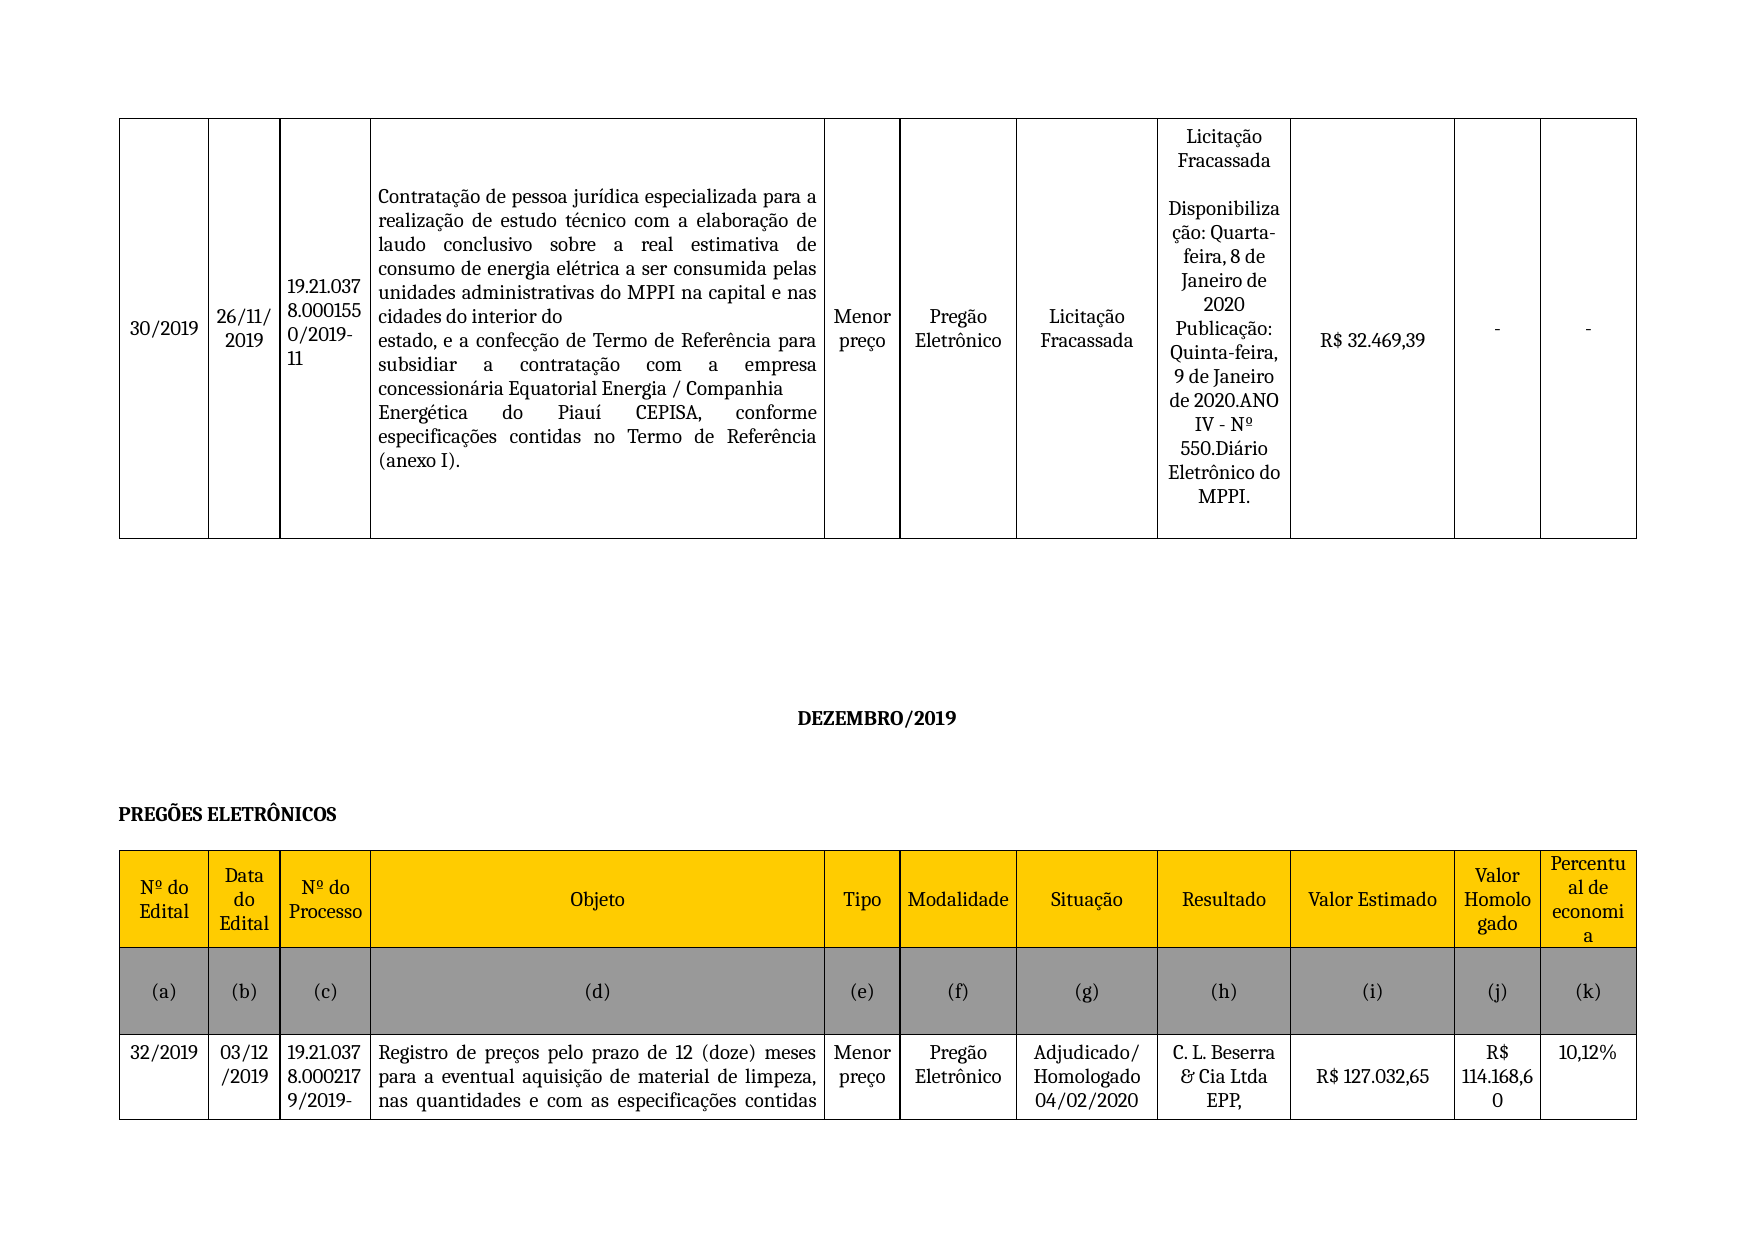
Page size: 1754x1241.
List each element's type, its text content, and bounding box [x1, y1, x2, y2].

table_cell (g) [1017, 948, 1157, 1034]
table_cell R$ 114.168,60 [1455, 1035, 1540, 1119]
table_header Valor Estimado [1291, 851, 1454, 947]
table_cell Menor preço [825, 119, 899, 538]
table_header Nº do Processo [281, 851, 370, 947]
table_cell Licitação Fracassada Disponibilização: Quarta-feira, 8 de Janeiro de 2020 Publicação: Quinta-feira, 9 de Janeiro de 2020.ANO IV - Nº 550.Diário Eletrônico do MPPI. [1158, 119, 1290, 538]
table_cell Licitação Fracassada [1017, 119, 1157, 538]
table_cell 32/2019 [120, 1035, 208, 1119]
table_cell 19.21.0378.0001550/2019-11 [281, 119, 370, 538]
text PREGÕES ELETRÔNICOS [118, 802, 1636, 826]
table_cell 30/2019 [120, 119, 208, 538]
table_header Data do Edital [209, 851, 279, 947]
table_cell Registro de preços pelo prazo de 12 (doze) meses para a eventual aquisição de material de limpeza, nas quantidades e com as especificações contidas [371, 1035, 824, 1119]
table_cell R$ 32.469,39 [1291, 119, 1454, 538]
table_header Tipo [825, 851, 899, 947]
table_cell Menor preço [825, 1035, 899, 1119]
table_header Objeto [371, 851, 824, 947]
table_cell Pregão Eletrônico [901, 119, 1016, 538]
table_cell (j) [1455, 948, 1540, 1034]
table_header Modalidade [901, 851, 1016, 947]
table_cell C. L. Beserra & Cia Ltda EPP, [1158, 1035, 1290, 1119]
table_cell R$ 127.032,65 [1291, 1035, 1454, 1119]
table_cell 19.21.0378.0002179/2019- [281, 1035, 370, 1119]
table_cell 03/12/2019 [209, 1035, 279, 1119]
table_header Resultado [1158, 851, 1290, 947]
table_cell Pregão Eletrônico [901, 1035, 1016, 1119]
table_header Situação [1017, 851, 1157, 947]
table_cell (a) [120, 948, 208, 1034]
table_cell (k) [1541, 948, 1636, 1034]
table_cell (f) [901, 948, 1016, 1034]
table_cell - [1455, 119, 1540, 538]
table_cell (e) [825, 948, 899, 1034]
table_header Nº do Edital [120, 851, 208, 947]
table_cell Contratação de pessoa jurídica especializada para a realização de estudo técnico com a elaboração de laudo conclusivo sobre a real estimativa de consumo de energia elétrica a ser consumida pelas unidades administrativas do MPPI na capital e nas cidades do interior do estado, e a confecção de Termo de Referência para subsidiar a contratação com a empresa concessionária Equatorial Energia / Companhia Energética do Piauí CEPISA, conforme especificações contidas no Termo de Referência (anexo I). [371, 119, 824, 538]
table_cell (b) [209, 948, 279, 1034]
table_cell (d) [371, 948, 824, 1034]
table_cell (i) [1291, 948, 1454, 1034]
table_cell (h) [1158, 948, 1290, 1034]
table_cell 26/11/2019 [209, 119, 279, 538]
text DEZEMBRO/2019 [118, 707, 1636, 731]
table_header Percentual de economia [1541, 851, 1636, 947]
table_cell - [1541, 119, 1636, 538]
table_header Valor Homologado [1455, 851, 1540, 947]
table_cell Adjudicado/Homologado 04/02/2020 [1017, 1035, 1157, 1119]
table_cell 10,12% [1541, 1035, 1636, 1119]
table_cell (c) [281, 948, 370, 1034]
